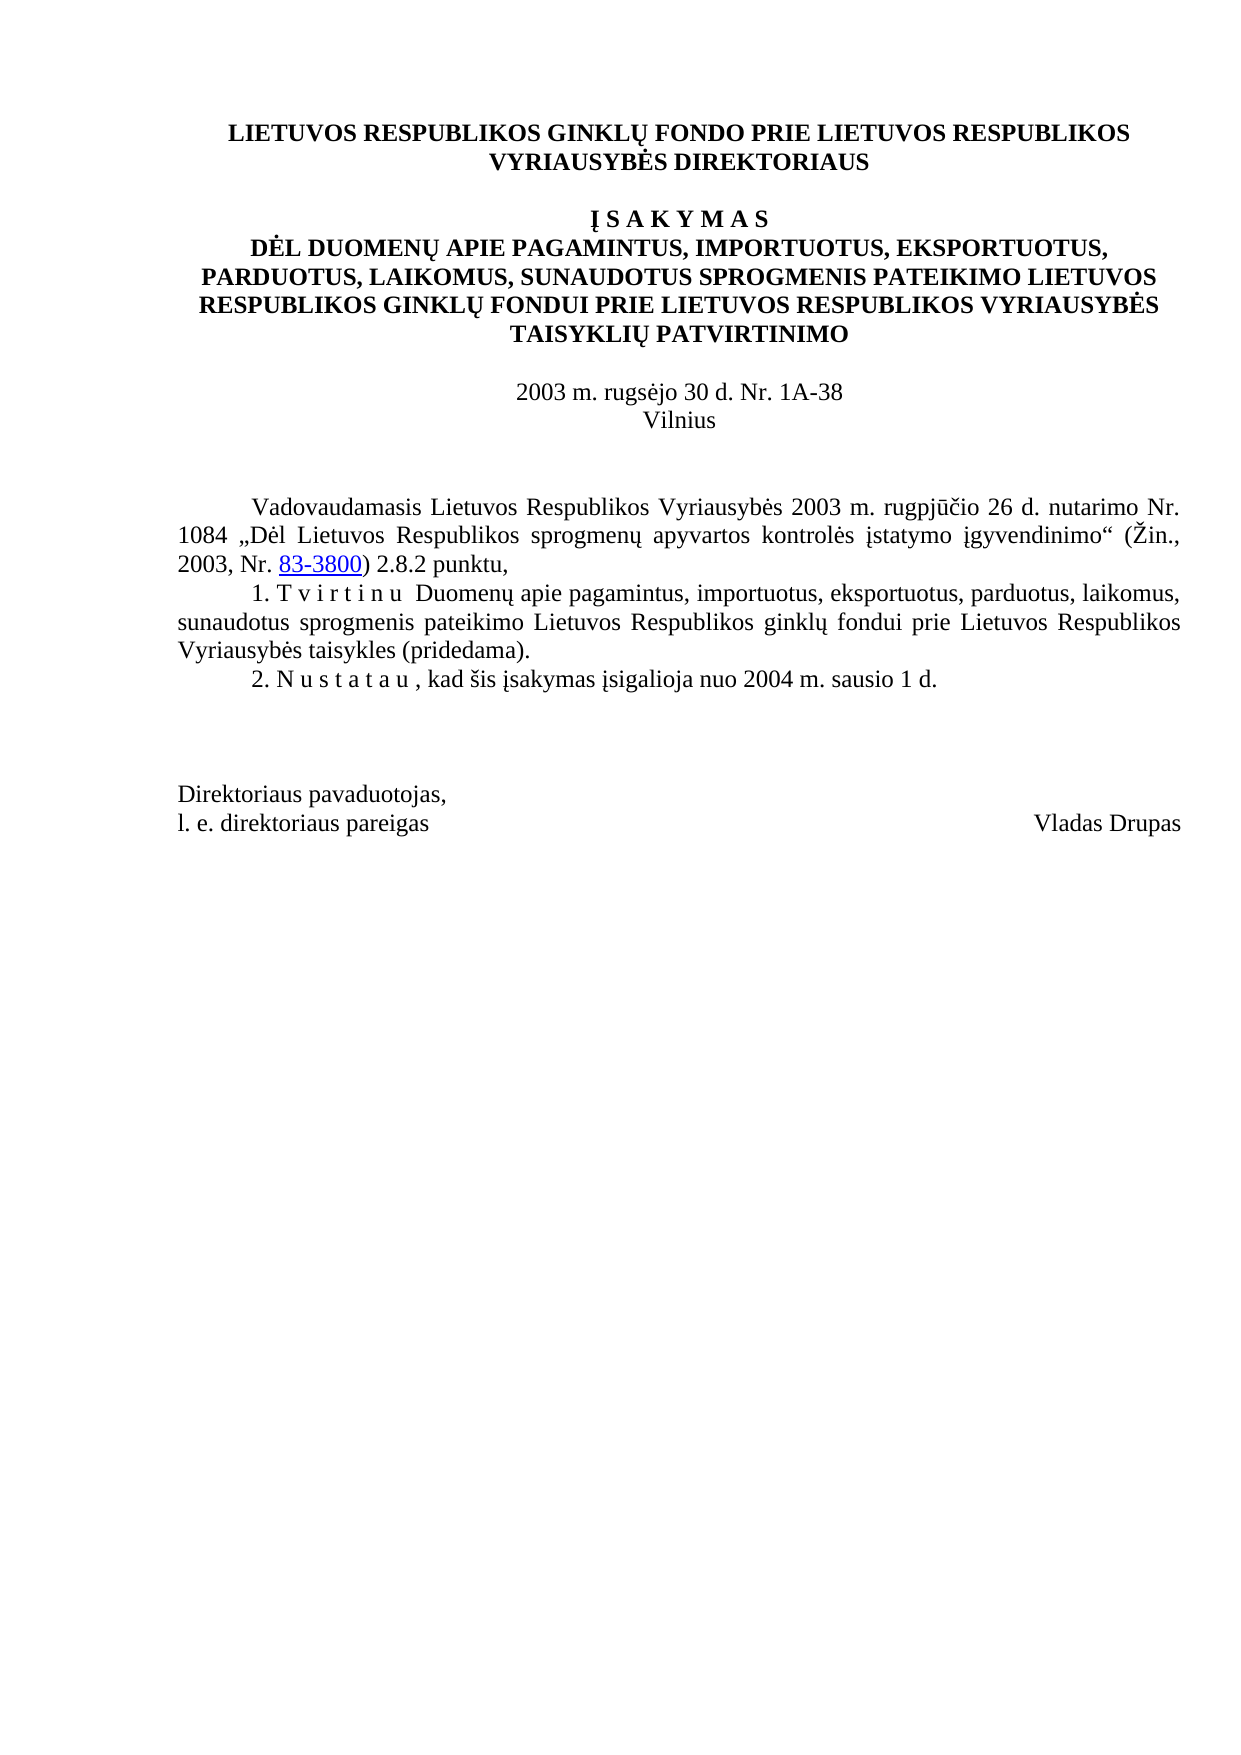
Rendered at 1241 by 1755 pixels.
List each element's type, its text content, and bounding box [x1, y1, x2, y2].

text 2. Nustatau, kad šis įsakymas įsigalioja nuo 2004 m. sausio 1 d. [177, 664, 1181, 693]
text DĖL DUOMENŲ APIE PAGAMINTUS, IMPORTUOTUS, EKSPORTUOTUS, PARDUOTUS, LAIKOMUS, SUNAUDOTUS SPROGMENIS PATEIKIMO LIETUVOS RESPUBLIKOS GINKLŲ FONDUI PRIE LIETUVOS RESPUBLIKOS VYRIAUSYBĖS TAISYKLIŲ PATVIRTINIMO [177, 233, 1181, 348]
text Vilnius [177, 406, 1181, 434]
text Į S A K Y M A S [177, 204, 1181, 233]
text Vadovaudamasis Lietuvos Respublikos Vyriausybės 2003 m. rugpjūčio 26 d. nutarimo Nr. 1084 „Dėl Lietuvos Respublikos sprogmenų apyvartos kontrolės įstatymo įgyvendinimo“ (Žin., 2003, Nr. 83-3800) 2.8.2 punktu, [177, 492, 1181, 578]
text l. e. direktoriaus pareigas Vladas Drupas [177, 808, 1181, 837]
text Direktoriaus pavaduotojas, [177, 779, 1181, 808]
text LIETUVOS RESPUBLIKOS GINKLŲ FONDO PRIE LIETUVOS RESPUBLIKOS VYRIAUSYBĖS DIREKTORIAUS [177, 118, 1181, 176]
text 1. Tvirtinu Duomenų apie pagamintus, importuotus, eksportuotus, parduotus, laikomus, sunaudotus sprogmenis pateikimo Lietuvos Respublikos ginklų fondui prie Lietuvos Respublikos Vyriausybės taisykles (pridedama). [177, 578, 1181, 664]
text 2003 m. rugsėjo 30 d. Nr. 1A-38 [177, 377, 1181, 406]
